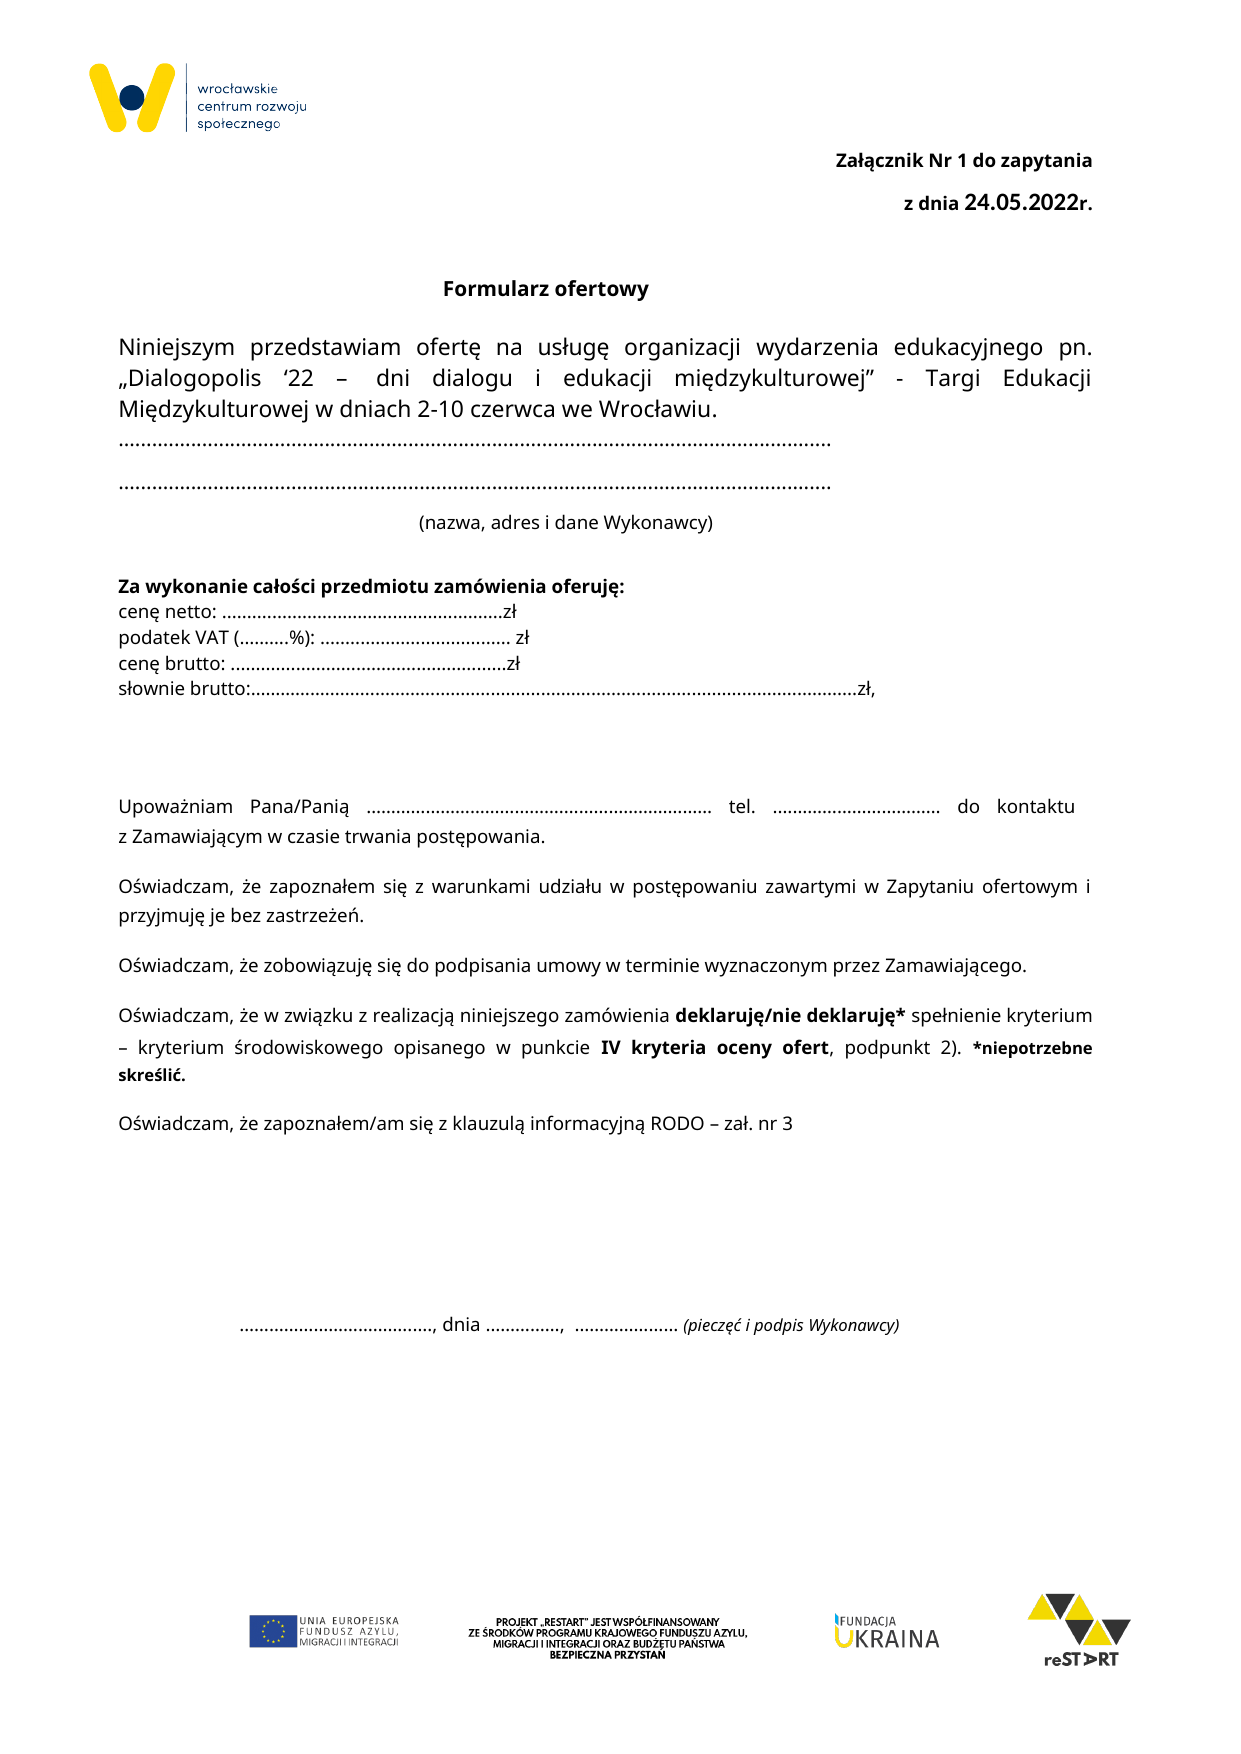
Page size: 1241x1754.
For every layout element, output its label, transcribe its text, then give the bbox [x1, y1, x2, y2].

text z dnia 24.05.2022r. [223, 186, 1093, 216]
text Oświadczam, że zobowiązuję się do podpisania umowy w terminie wyznaczonym przez Zamawiającego. [118, 952, 1093, 978]
text cenę brutto: .......................................................zł [118, 650, 1093, 675]
text ................................................................................................................................ [88, 467, 1093, 495]
text (nazwa, adres i dane Wykonawcy) [29, 509, 1093, 535]
text ……………………………..…., dnia ……………, ………………… (pieczęć i podpis Wykonawcy) [29, 1311, 901, 1336]
text słownie brutto:……………..........................................................................................................zł, [118, 675, 1093, 701]
text ................................................................................................................................ [118, 424, 1093, 453]
text Formularz ofertowy [443, 274, 1093, 303]
text cenę netto: ........................................................zł [118, 599, 1093, 624]
text Załącznik Nr 1 do zapytania [223, 148, 1093, 173]
text Upoważniam Pana/Panią ………………………………….………………………… tel. .…………………………… do kontaktu z Zamawiającym w czasie trwania postępowania. [118, 794, 1093, 848]
text Niniejszym przedstawiam ofertę na usługę organizacji wydarzenia edukacyjnego pn. „Dialogopolis ‘22 – dni dialogu i edukacji międzykulturowej” - Targi Edukacji Międzykulturowej w dniach 2-10 czerwca we Wrocławiu. [118, 331, 1093, 424]
text Oświadczam, że zapoznałem się z warunkami udziału w postępowaniu zawartymi w Zapytaniu ofertowym i przyjmuję je bez zastrzeżeń. [118, 873, 1093, 928]
text Oświadczam, że w związku z realizacją niniejszego zamówienia deklaruję/nie deklaruję* spełnienie kryterium – kryterium środowiskowego opisanego w punkcie IV kryteria oceny ofert, podpunkt 2). *niepotrzebne skreślić. [118, 1002, 1093, 1086]
text Oświadczam, że zapoznałem/am się z klauzulą informacyjną RODO – zał. nr 3 [118, 1110, 1093, 1136]
text podatek VAT (……….%): ...................................... zł [118, 624, 1093, 650]
text Za wykonanie całości przedmiotu zamówienia oferuję: [118, 573, 1093, 599]
